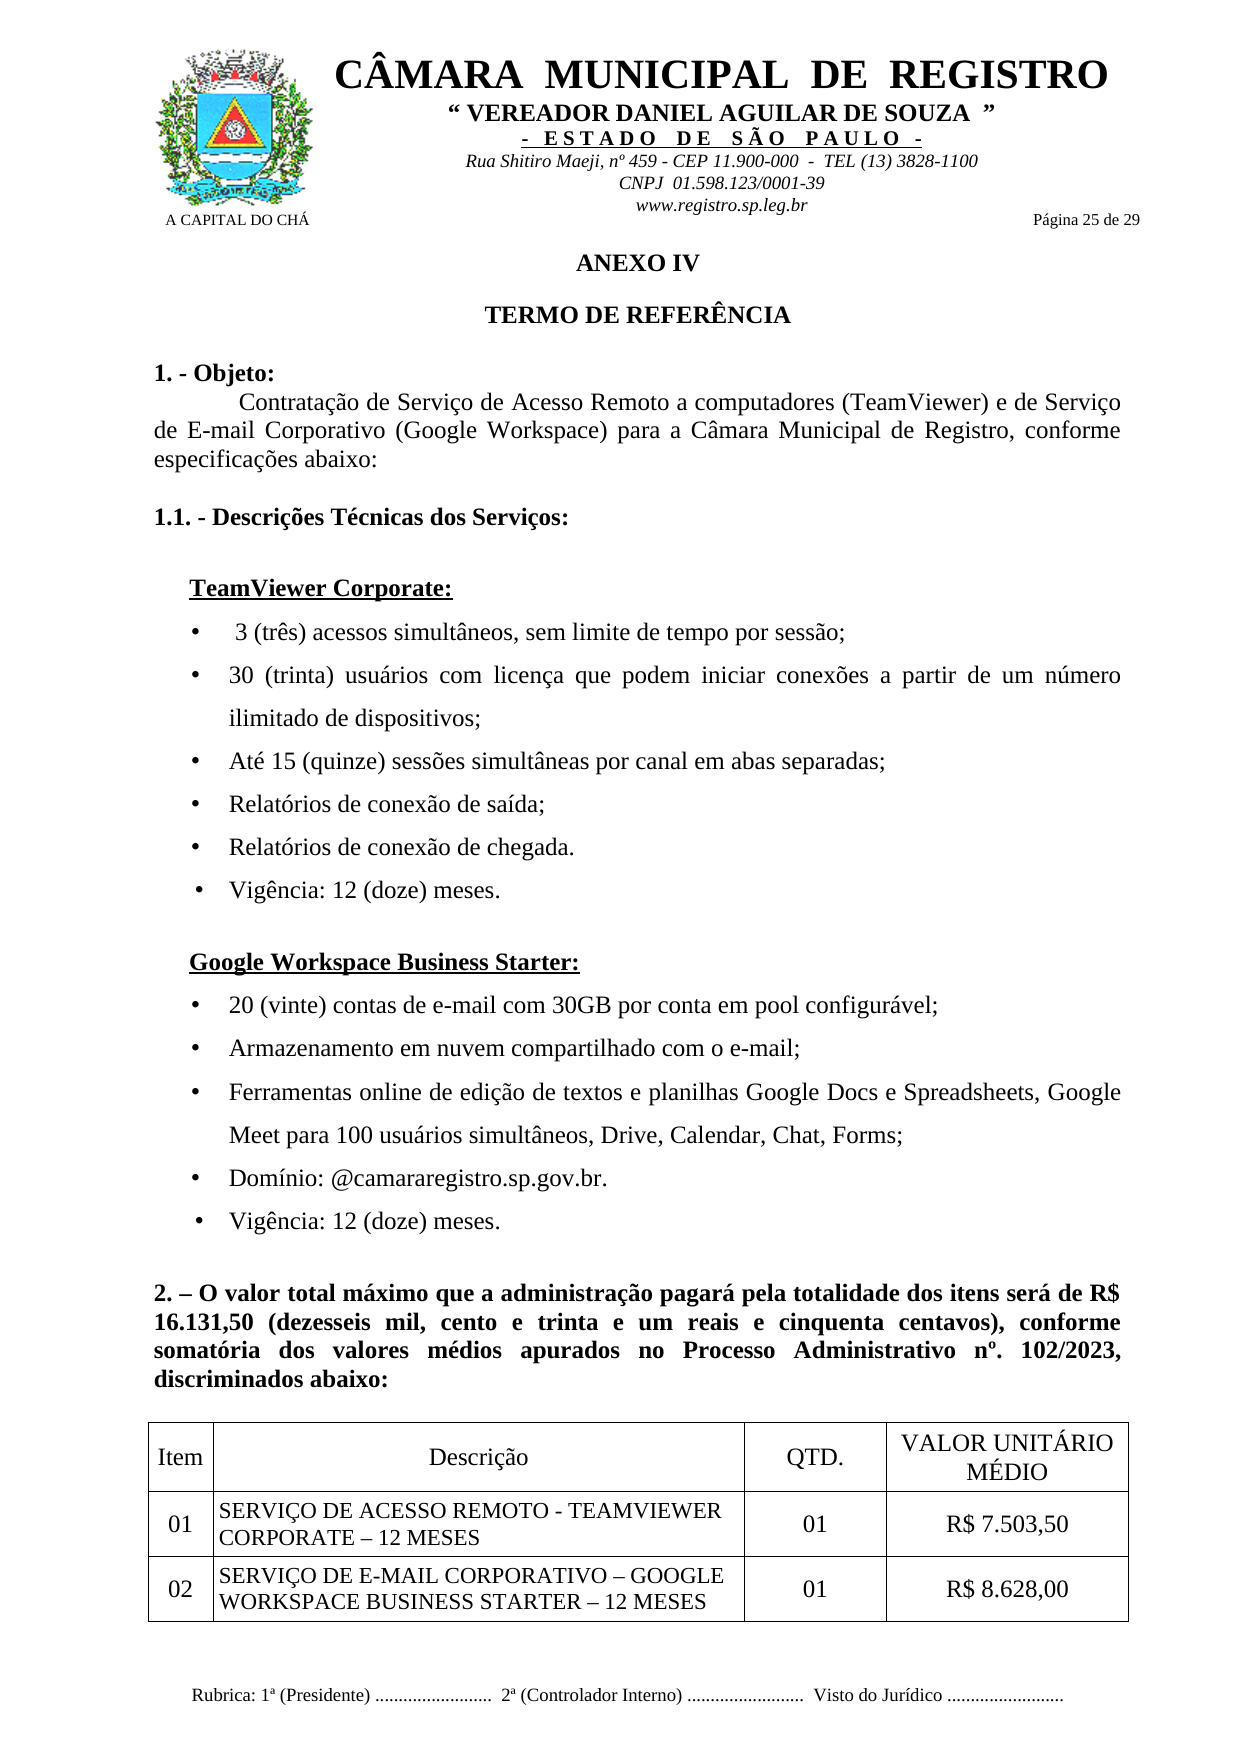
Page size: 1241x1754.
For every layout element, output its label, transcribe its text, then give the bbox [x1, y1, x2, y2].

text Contratação de Serviço de Acesso Remoto a computadores (TeamViewer) e de Serviço de E-mail Corporativo (Google Workspace) para a Câmara Municipal de Registro, conforme especificações abaixo: [153, 387, 1122, 473]
table_cell R$ 7.503,50 [887, 1492, 1128, 1556]
table_cell SERVIÇO DE E-MAIL CORPORATIVO – GOOGLE WORKSPACE BUSINESS STARTER – 12 MESES [214, 1557, 744, 1621]
list TeamViewer Corporate: [189, 573, 1122, 602]
text 1.1. - Descrições Técnicas dos Serviços: [153, 502, 1122, 530]
table_cell 01 [745, 1492, 886, 1556]
table_header VALOR UNITÁRIO MÉDIO [887, 1423, 1128, 1491]
text TERMO DE REFERÊNCIA [153, 300, 1122, 329]
table_cell SERVIÇO DE ACESSO REMOTO - TEAMVIEWER CORPORATE – 12 MESES [214, 1492, 744, 1556]
table_header QTD. [745, 1423, 886, 1491]
list Ferramentas online de edição de textos e planilhas Google Docs e Spreadsheets, Google Meet para 100 usuários simultâneos, Drive, Calendar, Chat, Forms; [191, 1077, 1122, 1148]
table_cell 02 [149, 1557, 213, 1621]
list Vigência: 12 (doze) meses. [195, 875, 1122, 904]
list Armazenamento em nuvem compartilhado com o e-mail; [191, 1033, 1122, 1062]
list Até 15 (quinze) sessões simultâneas por canal em abas separadas; [191, 746, 1122, 775]
list Relatórios de conexão de chegada. [191, 832, 1122, 861]
table_cell R$ 8.628,00 [887, 1557, 1128, 1621]
table_header Descrição [214, 1423, 744, 1491]
list Domínio: @camararegistro.sp.gov.br. [191, 1163, 1122, 1192]
list Vigência: 12 (doze) meses. [195, 1206, 1122, 1235]
subtitle ANEXO IV [153, 248, 1122, 276]
table_header Item [149, 1423, 213, 1491]
list Google Workspace Business Starter: [171, 947, 1122, 976]
list 3 (três) acessos simultâneos, sem limite de tempo por sessão; [191, 617, 1122, 645]
text 2. – O valor total máximo que a administração pagará pela totalidade dos itens será de R$ 16.131,50 (dezesseis mil, cento e trinta e um reais e cinquenta centavos), conforme somatória dos valores médios apurados no Processo Administrativo nº. 102/2023, discriminados abaixo: [153, 1278, 1122, 1393]
table_cell 01 [745, 1557, 886, 1621]
list 30 (trinta) usuários com licença que podem iniciar conexões a partir de um número ilimitado de dispositivos; [191, 660, 1122, 732]
list Relatórios de conexão de saída; [191, 789, 1122, 818]
text 1. - Objeto: [153, 358, 1122, 387]
list 20 (vinte) contas de e-mail com 30GB por conta em pool configurável; [191, 990, 1122, 1019]
table_cell 01 [149, 1492, 213, 1556]
